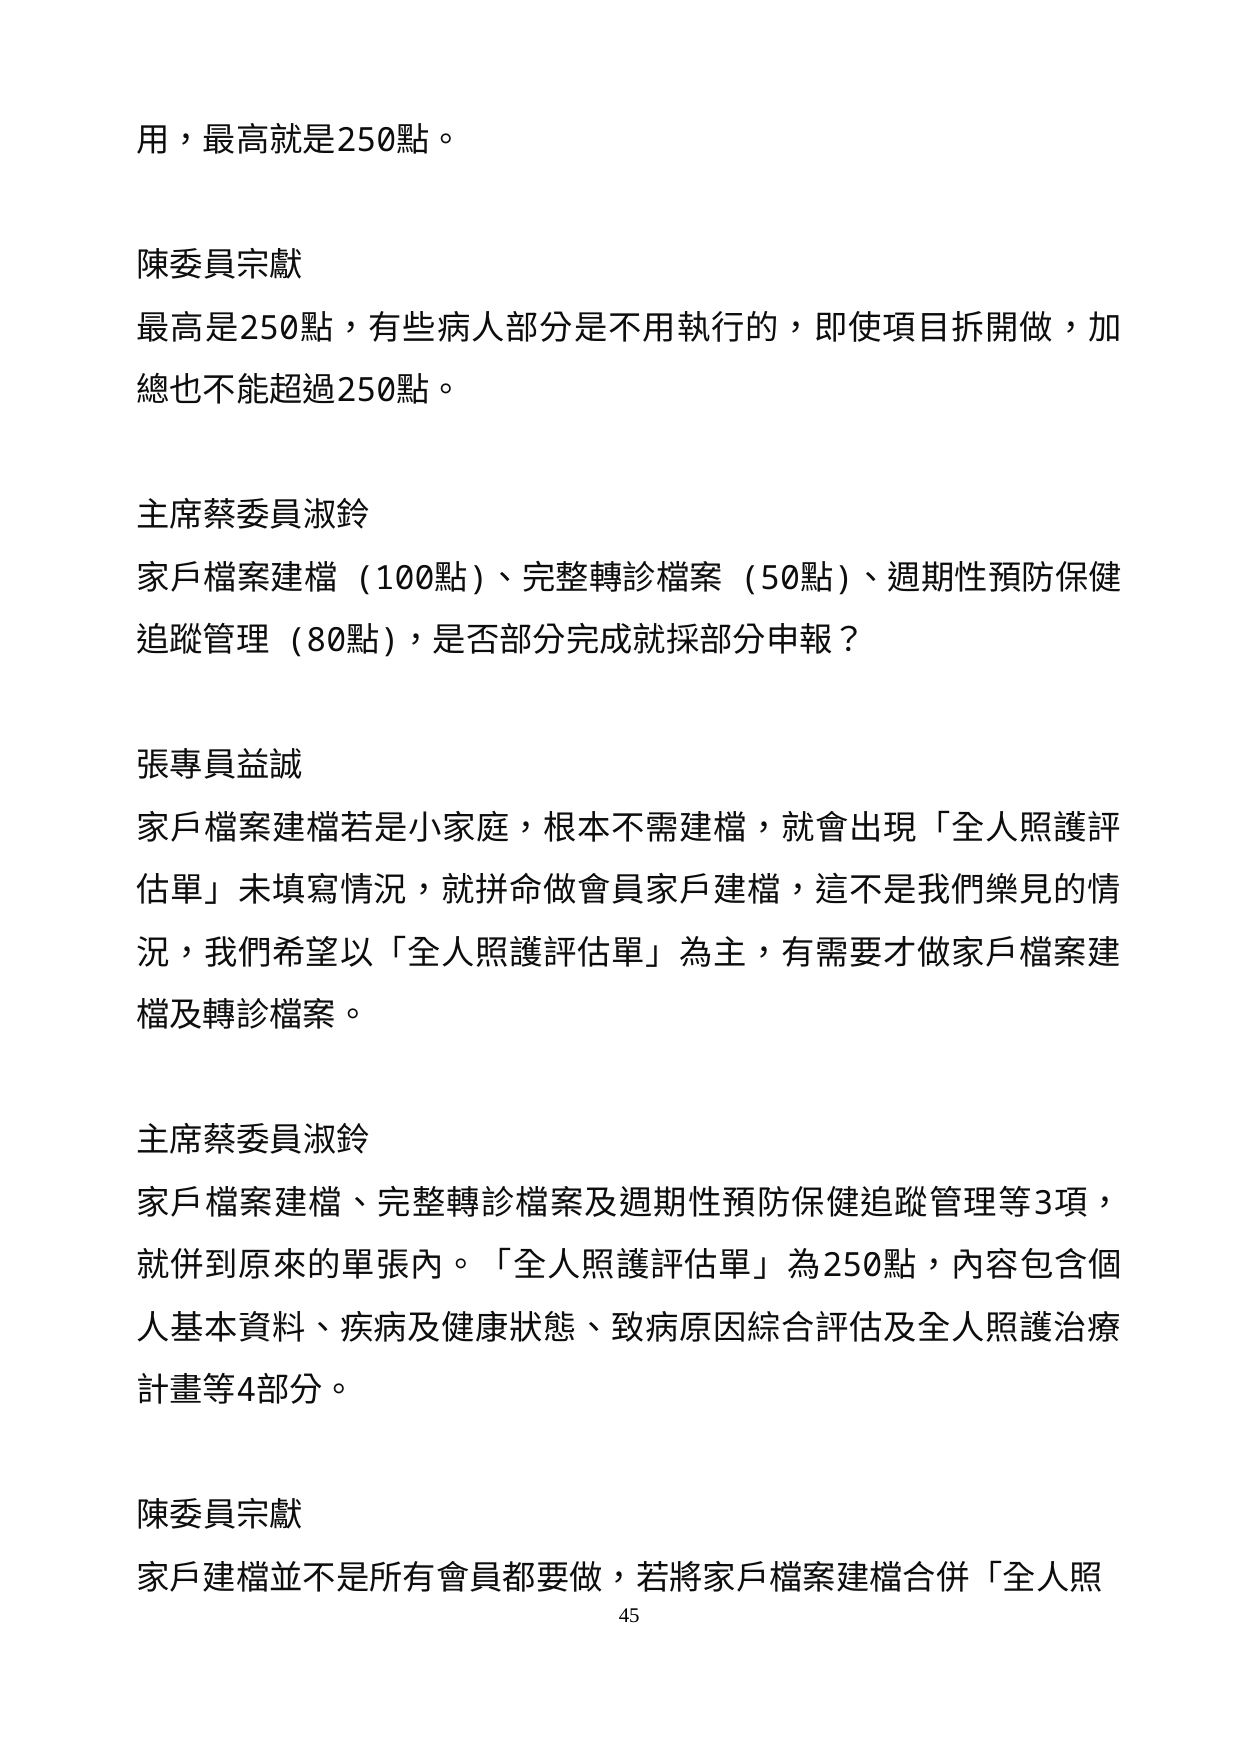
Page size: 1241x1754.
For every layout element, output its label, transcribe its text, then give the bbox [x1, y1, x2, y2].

text 陳委員宗獻 [136, 1471, 1122, 1533]
text 主席蔡委員淑鈴 [136, 471, 1122, 533]
text 家戶檔案建檔 (100點)、完整轉診檔案 (50點)、週期性預防保健追蹤管理 (80點)，是否部分完成就採部分申報？ [136, 533, 1122, 658]
text 張專員益誠 [136, 721, 1122, 783]
text 用，最高就是250點。 [136, 96, 1122, 158]
text 陳委員宗獻 [136, 221, 1122, 283]
text 家戶建檔並不是所有會員都要做，若將家戶檔案建檔合併「全人照護評估單」，那「全人照護評估單」之家戶建檔資料就會呈現空白。若不是做完整照護評估，費用就分開計算，分開計算時，家戶檔案是家戶成員對個案照護有影響者才需建檔，這樣才不會浮濫建家戶檔，診所隨便填寫就可申請100點，並不妥當。 [136, 1533, 1122, 1596]
text 主席蔡委員淑鈴 [136, 1096, 1122, 1158]
text 家戶檔案建檔、完整轉診檔案及週期性預防保健追蹤管理等3項，就併到原來的單張內。「全人照護評估單」為250點，內容包含個人基本資料、疾病及健康狀態、致病原因綜合評估及全人照護治療計畫等4部分。 [136, 1158, 1122, 1408]
text 最高是250點，有些病人部分是不用執行的，即使項目拆開做，加總也不能超過250點。 [136, 283, 1122, 408]
text 家戶檔案建檔若是小家庭，根本不需建檔，就會出現「全人照護評估單」未填寫情況，就拼命做會員家戶建檔，這不是我們樂見的情況，我們希望以「全人照護評估單」為主，有需要才做家戶檔案建檔及轉診檔案。 [136, 783, 1122, 1033]
